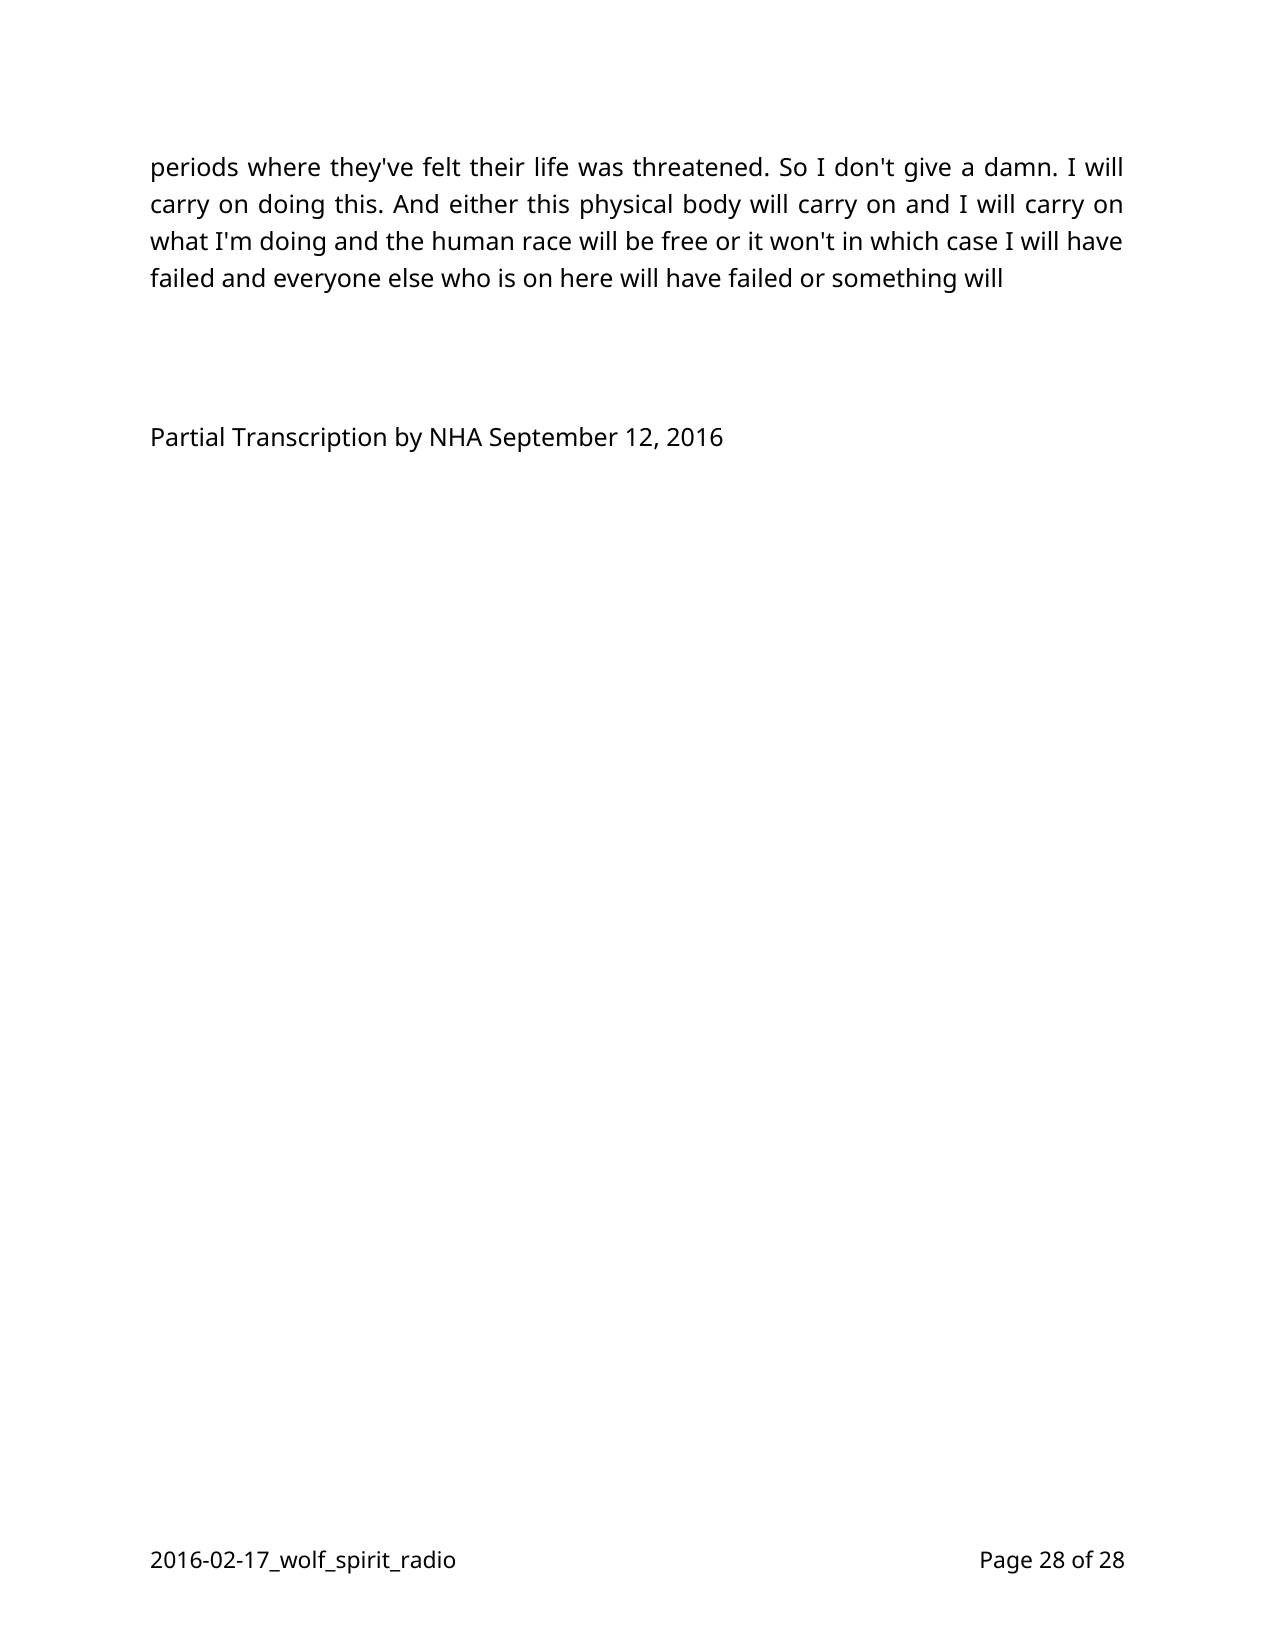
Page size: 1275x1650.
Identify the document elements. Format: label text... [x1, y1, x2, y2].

text periods where they've felt their life was threatened. So I don't give a damn. I will carry on doing this. And either this physical body will carry on and I will carry on what I'm doing and the human race will be free or it won't in which case I will have failed and everyone else who is on here will have failed or something will [150, 150, 1125, 294]
text Partial Transcription by NHA September 12, 2016 [150, 419, 1125, 453]
